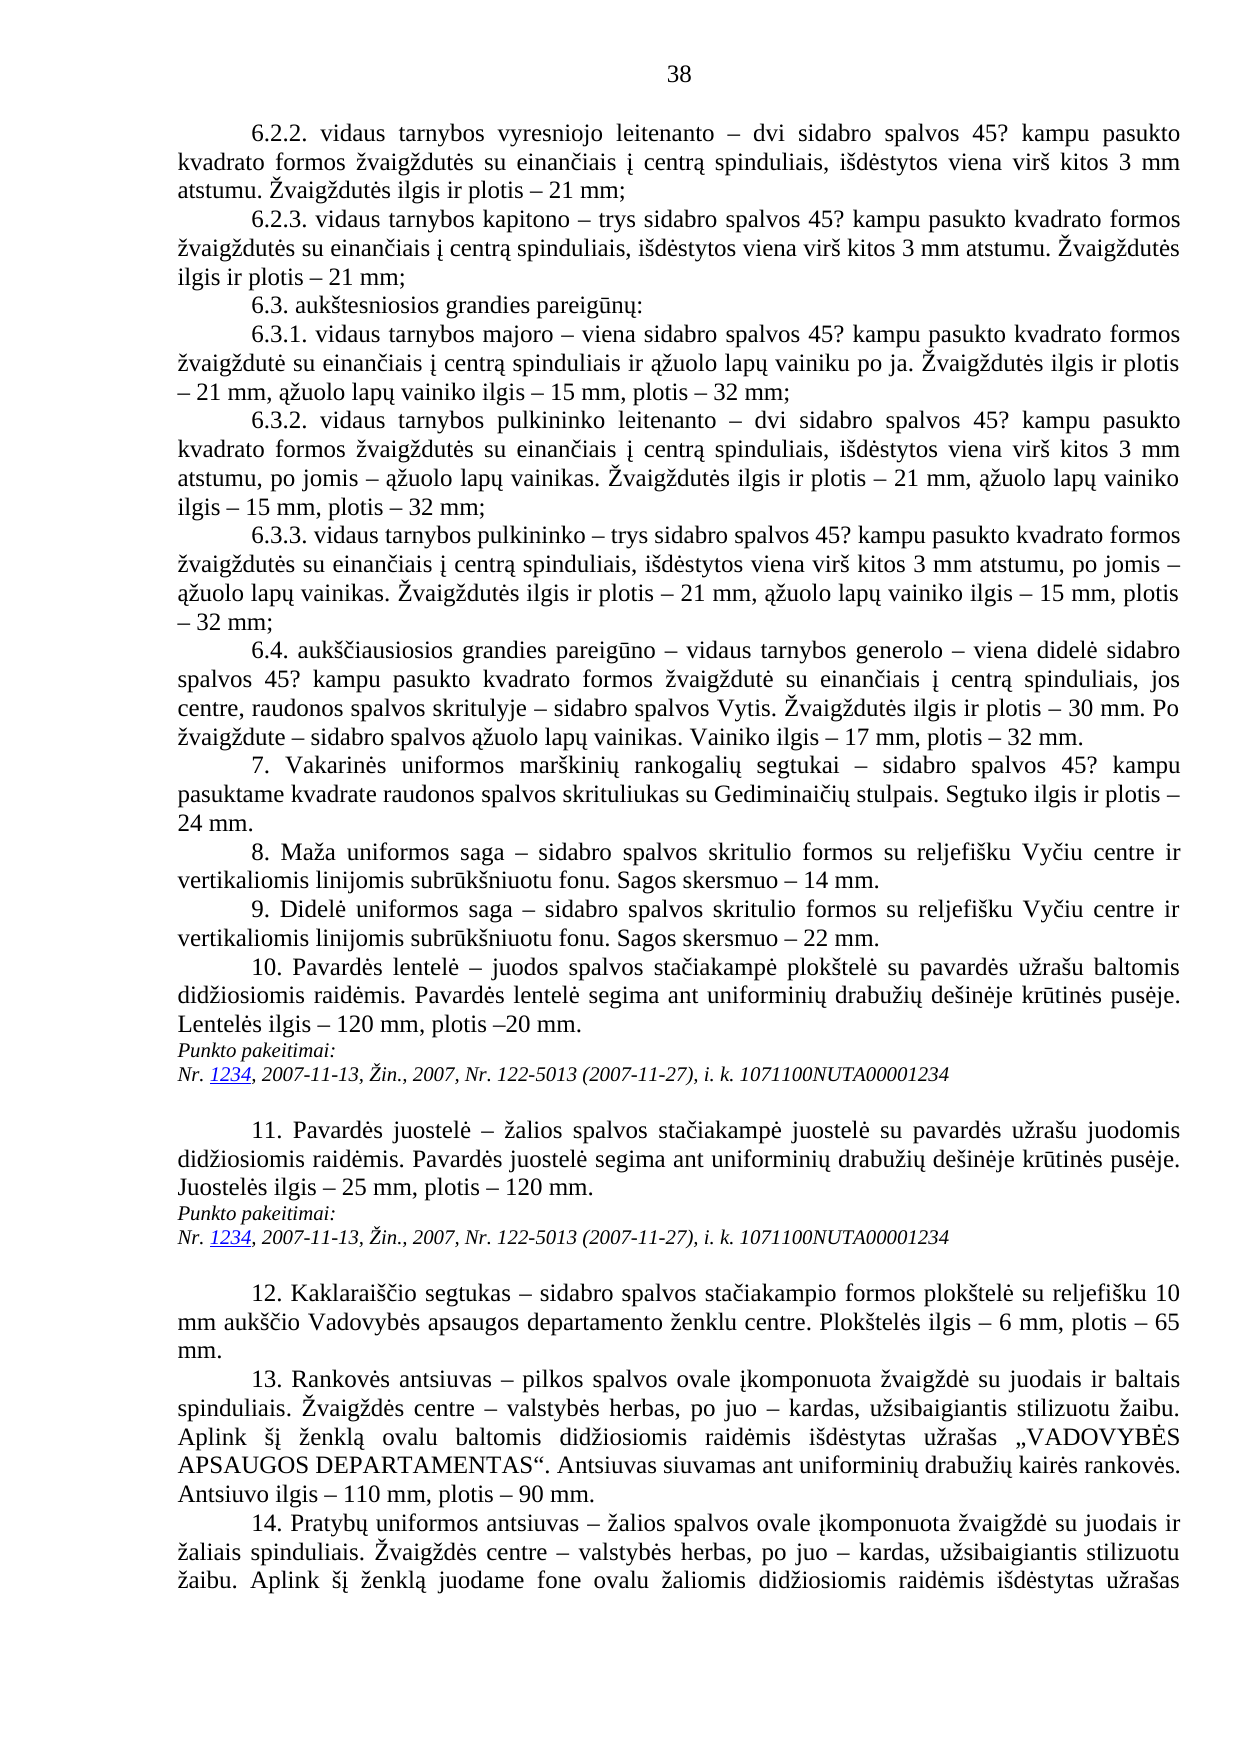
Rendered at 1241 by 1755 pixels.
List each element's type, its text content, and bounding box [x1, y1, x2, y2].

text 6.4. aukščiausiosios grandies pareigūno – vidaus tarnybos generolo – viena didelė sidabro spalvos 45? kampu pasukto kvadrato formos žvaigždutė su einančiais į centrą spinduliais, jos centre, raudonos spalvos skritulyje – sidabro spalvos Vytis. Žvaigždutės ilgis ir plotis – 30 mm. Po žvaigždute – sidabro spalvos ąžuolo lapų vainikas. Vainiko ilgis – 17 mm, plotis – 32 mm. [177, 636, 1181, 751]
text 6.3.2. vidaus tarnybos pulkininko leitenanto – dvi sidabro spalvos 45? kampu pasukto kvadrato formos žvaigždutės su einančiais į centrą spinduliais, išdėstytos viena virš kitos 3 mm atstumu, po jomis – ąžuolo lapų vainikas. Žvaigždutės ilgis ir plotis – 21 mm, ąžuolo lapų vainiko ilgis – 15 mm, plotis – 32 mm; [177, 406, 1181, 521]
text 6.2.3. vidaus tarnybos kapitono – trys sidabro spalvos 45? kampu pasukto kvadrato formos žvaigždutės su einančiais į centrą spinduliais, išdėstytos viena virš kitos 3 mm atstumu. Žvaigždutės ilgis ir plotis – 21 mm; [177, 204, 1181, 291]
text Nr. 1234, 2007-11-13, Žin., 2007, Nr. 122-5013 (2007-11-27), i. k. 1071100NUTA00001234 [177, 1062, 1181, 1086]
text 6.2.2. vidaus tarnybos vyresniojo leitenanto – dvi sidabro spalvos 45? kampu pasukto kvadrato formos žvaigždutės su einančiais į centrą spinduliais, išdėstytos viena virš kitos 3 mm atstumu. Žvaigždutės ilgis ir plotis – 21 mm; [177, 118, 1181, 204]
text Nr. 1234, 2007-11-13, Žin., 2007, Nr. 122-5013 (2007-11-27), i. k. 1071100NUTA00001234 [177, 1225, 1181, 1249]
text 8. Maža uniformos saga – sidabro spalvos skritulio formos su reljefišku Vyčiu centre ir vertikaliomis linijomis subrūkšniuotu fonu. Sagos skersmuo – 14 mm. [177, 837, 1181, 894]
text 9. Didelė uniformos saga – sidabro spalvos skritulio formos su reljefišku Vyčiu centre ir vertikaliomis linijomis subrūkšniuotu fonu. Sagos skersmuo – 22 mm. [177, 894, 1181, 952]
text 12. Kaklaraiščio segtukas – sidabro spalvos stačiakampio formos plokštelė su reljefišku 10 mm aukščio Vadovybės apsaugos departamento ženklu centre. Plokštelės ilgis – 6 mm, plotis – 65 mm. [177, 1278, 1181, 1364]
text 6.3.3. vidaus tarnybos pulkininko – trys sidabro spalvos 45? kampu pasukto kvadrato formos žvaigždutės su einančiais į centrą spinduliais, išdėstytos viena virš kitos 3 mm atstumu, po jomis – ąžuolo lapų vainikas. Žvaigždutės ilgis ir plotis – 21 mm, ąžuolo lapų vainiko ilgis – 15 mm, plotis – 32 mm; [177, 521, 1181, 636]
text Punkto pakeitimai: [177, 1201, 1181, 1225]
text 7. Vakarinės uniformos marškinių rankogalių segtukai – sidabro spalvos 45? kampu pasuktame kvadrate raudonos spalvos skrituliukas su Gediminaičių stulpais. Segtuko ilgis ir plotis – 24 mm. [177, 751, 1181, 837]
text 6.3. aukštesniosios grandies pareigūnų: [177, 291, 1181, 319]
text 13. Rankovės antsiuvas – pilkos spalvos ovale įkomponuota žvaigždė su juodais ir baltais spinduliais. Žvaigždės centre – valstybės herbas, po juo – kardas, užsibaigiantis stilizuotu žaibu. Aplink šį ženklą ovalu baltomis didžiosiomis raidėmis išdėstytas užrašas „VADOVYBĖS APSAUGOS DEPARTAMENTAS“. Antsiuvas siuvamas ant uniforminių drabužių kairės rankovės. Antsiuvo ilgis – 110 mm, plotis – 90 mm. [177, 1364, 1181, 1508]
text 10. Pavardės lentelė – juodos spalvos stačiakampė plokštelė su pavardės užrašu baltomis didžiosiomis raidėmis. Pavardės lentelė segima ant uniforminių drabužių dešinėje krūtinės pusėje. Lentelės ilgis – 120 mm, plotis –20 mm. [177, 952, 1181, 1038]
text 6.3.1. vidaus tarnybos majoro – viena sidabro spalvos 45? kampu pasukto kvadrato formos žvaigždutė su einančiais į centrą spinduliais ir ąžuolo lapų vainiku po ja. Žvaigždutės ilgis ir plotis – 21 mm, ąžuolo lapų vainiko ilgis – 15 mm, plotis – 32 mm; [177, 319, 1181, 406]
text 14. Pratybų uniformos antsiuvas – žalios spalvos ovale įkomponuota žvaigždė su juodais ir žaliais spinduliais. Žvaigždės centre – valstybės herbas, po juo – kardas, užsibaigiantis stilizuotu žaibu. Aplink šį ženklą juodame fone ovalu žaliomis didžiosiomis raidėmis išdėstytas užrašas [177, 1508, 1181, 1594]
text Punkto pakeitimai: [177, 1038, 1181, 1062]
text 11. Pavardės juostelė – žalios spalvos stačiakampė juostelė su pavardės užrašu juodomis didžiosiomis raidėmis. Pavardės juostelė segima ant uniforminių drabužių dešinėje krūtinės pusėje. Juostelės ilgis – 25 mm, plotis – 120 mm. [177, 1115, 1181, 1201]
